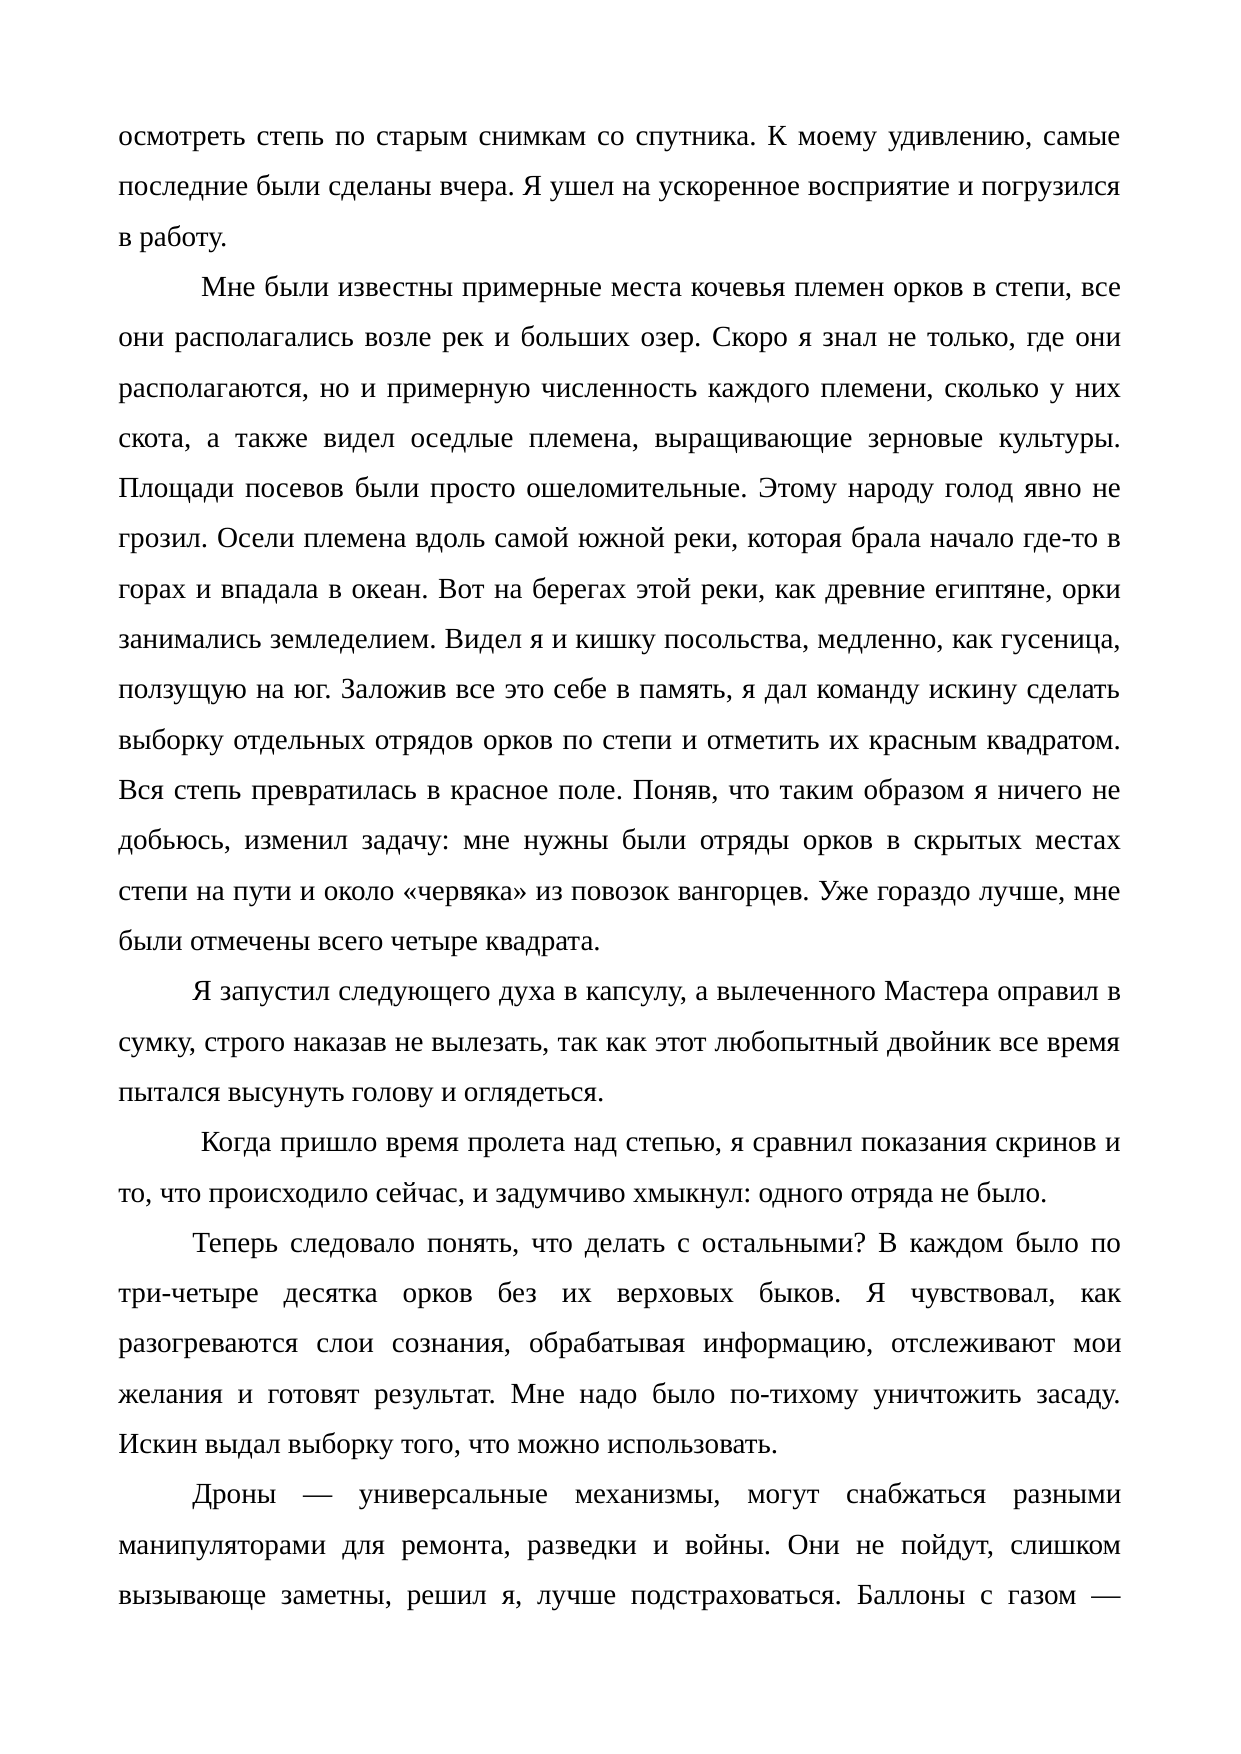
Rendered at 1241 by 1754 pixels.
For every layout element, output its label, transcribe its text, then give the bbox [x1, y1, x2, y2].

text Теперь следовало понять, что делать с остальными? В каждом было по три-четыре десятка орков без их верховых быков. Я чувствовал, как разогреваются слои сознания, обрабатывая информацию, отслеживают мои желания и готовят результат. Мне надо было по-тихому уничтожить засаду. Искин выдал выборку того, что можно использовать. [118, 1225, 1122, 1460]
text Дроны — универсальные механизмы, могут снабжаться разными манипуляторами для ремонта, разведки и войны. Они не пойдут, слишком вызывающе заметны, решил я, лучше подстраховаться. Баллоны с газом — [118, 1477, 1122, 1611]
text осмотреть степь по старым снимкам со спутника. К моему удивлению, самые последние были сделаны вчера. Я ушел на ускоренное восприятие и погрузился в работу. [118, 118, 1122, 252]
text Когда пришло время пролета над степью, я сравнил показания скринов и то, что происходило сейчас, и задумчиво хмыкнул: одного отряда не было. [118, 1124, 1122, 1208]
text Я запустил следующего духа в капсулу, а вылеченного Мастера оправил в сумку, строго наказав не вылезать, так как этот любопытный двойник все время пытался высунуть голову и оглядеться. [118, 973, 1122, 1108]
text Мне были известны примерные места кочевья племен орков в степи, все они располагались возле рек и больших озер. Скоро я знал не только, где они располагаются, но и примерную численность каждого племени, сколько у них скота, а также видел оседлые племена, выращивающие зерновые культуры. Площади посевов были просто ошеломительные. Этому народу голод явно не грозил. Осели племена вдоль самой южной реки, которая брала начало где-то в горах и впадала в океан. Вот на берегах этой реки, как древние египтяне, орки занимались земледелием. Видел я и кишку посольства, медленно, как гусеница, ползущую на юг. Заложив все это себе в память, я дал команду искину сделать выборку отдельных отрядов орков по степи и отметить их красным квадратом. Вся степь превратилась в красное поле. Поняв, что таким образом я ничего не добьюсь, изменил задачу: мне нужны были отряды орков в скрытых местах степи на пути и около «червяка» из повозок вангорцев. Уже гораздо лучше, мне были отмечены всего четыре квадрата. [118, 269, 1122, 957]
